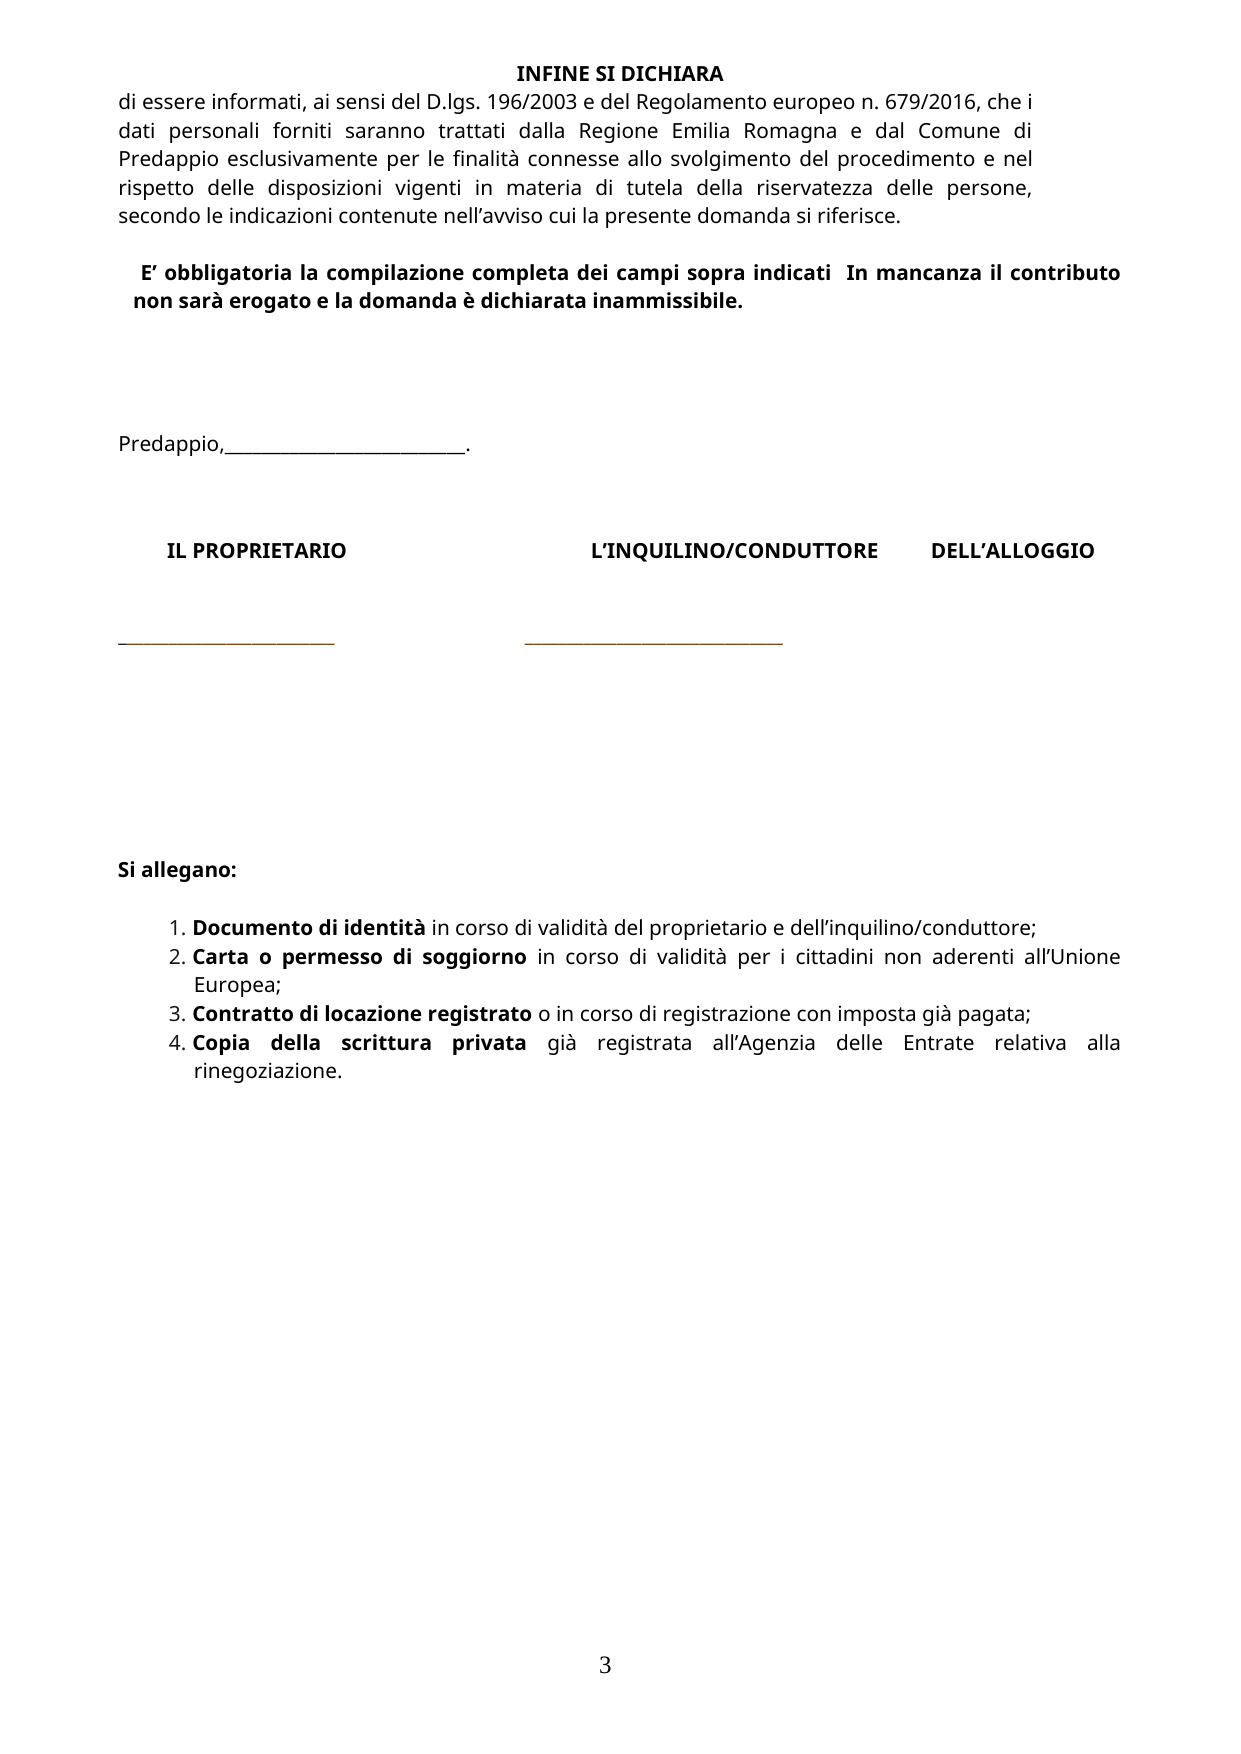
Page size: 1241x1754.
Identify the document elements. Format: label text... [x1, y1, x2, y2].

list Contratto di locazione registrato o in corso di registrazione con imposta già pagata; [169, 999, 1122, 1027]
text __________________________ _______________________________ [118, 622, 1122, 647]
text IL PROPRIETARIO L’INQUILINO/CONDUTTORE DELL’ALLOGGIO [118, 537, 1122, 565]
list Documento di identità in corso di validità del proprietario e dell’inquilino/conduttore; [169, 913, 1122, 941]
text di essere informati, ai sensi del D.lgs. 196/2003 e del Regolamento europeo n. 679/2016, che i dati personali forniti saranno trattati dalla Regione Emilia Romagna e dal Comune di Predappio esclusivamente per le finalità connesse allo svolgimento del procedimento e nel rispetto delle disposizioni vigenti in materia di tutela della riservatezza delle persone, secondo le indicazioni contenute nell’avviso cui la presente domanda si riferisce. [118, 87, 1034, 230]
text INFINE SI DICHIARA [118, 59, 1122, 87]
text Si allegano: [118, 855, 1118, 883]
list Carta o permesso di soggiorno in corso di validità per i cittadini non aderenti all’Unione Europea; [169, 942, 1122, 999]
text Predappio,__________________________. [118, 429, 1122, 457]
subtitle E’ obbligatoria la compilazione completa dei campi sopra indicati In mancanza il contributo non sarà erogato e la domanda è dichiarata inammissibile. [133, 258, 1122, 315]
list Copia della scrittura privata già registrata all’Agenzia delle Entrate relativa alla rinegoziazione. [169, 1028, 1122, 1085]
